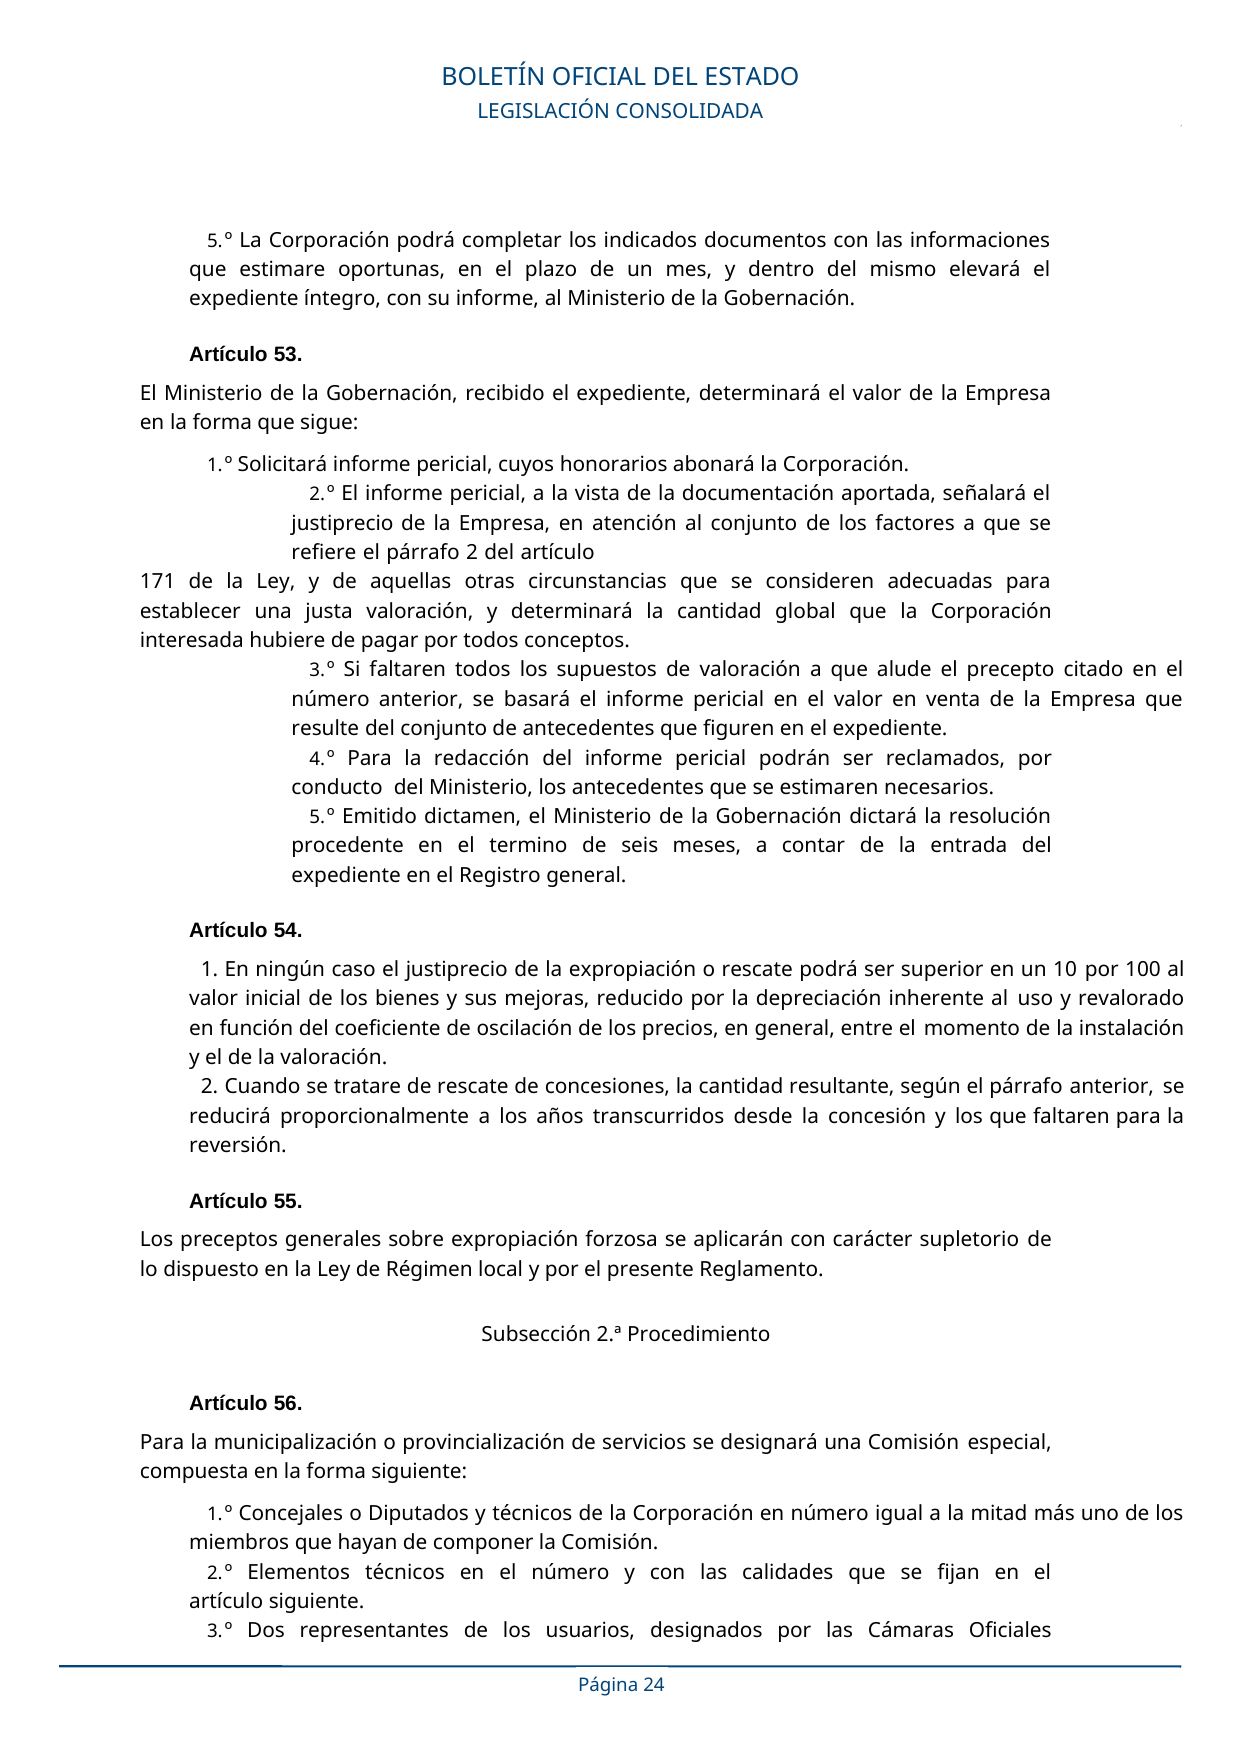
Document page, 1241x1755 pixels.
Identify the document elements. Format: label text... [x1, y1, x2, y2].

list º Solicitará informe pericial, cuyos honorarios abonará la Corporación. [207, 449, 1184, 477]
subtitle Artículo 56. [189, 1391, 1184, 1414]
list º Si faltaren todos los supuestos de valoración a que alude el precepto citado en el número anterior, se basará el informe pericial en el valor en venta de la Empresa que resulte del conjunto de antecedentes que figuren en el expediente. [274, 654, 1184, 742]
list Cuando se tratare de rescate de concesiones, la cantidad resultante, según el párrafo anterior, se reducirá proporcionalmente a los años transcurridos desde la concesión y los que faltaren para la reversión. [165, 1072, 1184, 1159]
list º Dos representantes de los usuarios, designados por las Cámaras Oficiales [171, 1616, 1052, 1644]
list º La Corporación podrá completar los indicados documentos con las informaciones que estimare oportunas, en el plazo de un mes, y dentro del mismo elevará el expediente íntegro, con su informe, al Ministerio de la Gobernación. [171, 225, 1052, 312]
text 171 de la Ley, y de aquellas otras circunstancias que se consideren adecuadas para establecer una justa valoración, y determinará la cantidad global que la Corporación interesada hubiere de pagar por todos conceptos. [139, 566, 1052, 653]
text Los preceptos generales sobre expropiación forzosa se aplicarán con carácter supletorio de lo dispuesto en la Ley de Régimen local y por el presente Reglamento. [139, 1224, 1052, 1282]
list º Emitido dictamen, el Ministerio de la Gobernación dictará la resolución procedente en el termino de seis meses, a contar de la entrada del expediente en el Registro general. [274, 801, 1052, 888]
list º Elementos técnicos en el número y con las calidades que se fijan en el artículo siguiente. [171, 1557, 1052, 1614]
list º Concejales o Diputados y técnicos de la Corporación en número igual a la mitad más uno de los miembros que hayan de componer la Comisión. [171, 1498, 1184, 1556]
text El Ministerio de la Gobernación, recibido el expediente, determinará el valor de la Empresa en la forma que sigue: [139, 378, 1052, 436]
subtitle Artículo 54. [189, 918, 1184, 942]
list En ningún caso el justiprecio de la expropiación o rescate podrá ser superior en un 10 por 100 al valor inicial de los bienes y sus mejoras, reducido por la depreciación inherente al uso y revalorado en función del coeficiente de oscilación de los precios, en general, entre el momento de la instalación y el de la valoración. [165, 954, 1184, 1070]
text Para la municipalización o provincialización de servicios se designará una Comisión especial, compuesta en la forma siguiente: [139, 1427, 1052, 1484]
text Subsección 2.ª Procedimiento [481, 1319, 1184, 1347]
subtitle Artículo 55. [189, 1188, 1184, 1212]
list º El informe pericial, a la vista de la documentación aportada, señalará el justiprecio de la Empresa, en atención al conjunto de los factores a que se refiere el párrafo 2 del artículo [274, 478, 1052, 565]
list º Para la redacción del informe pericial podrán ser reclamados, por conducto del Ministerio, los antecedentes que se estimaren necesarios. [274, 743, 1052, 800]
subtitle Artículo 53. [189, 342, 1184, 366]
